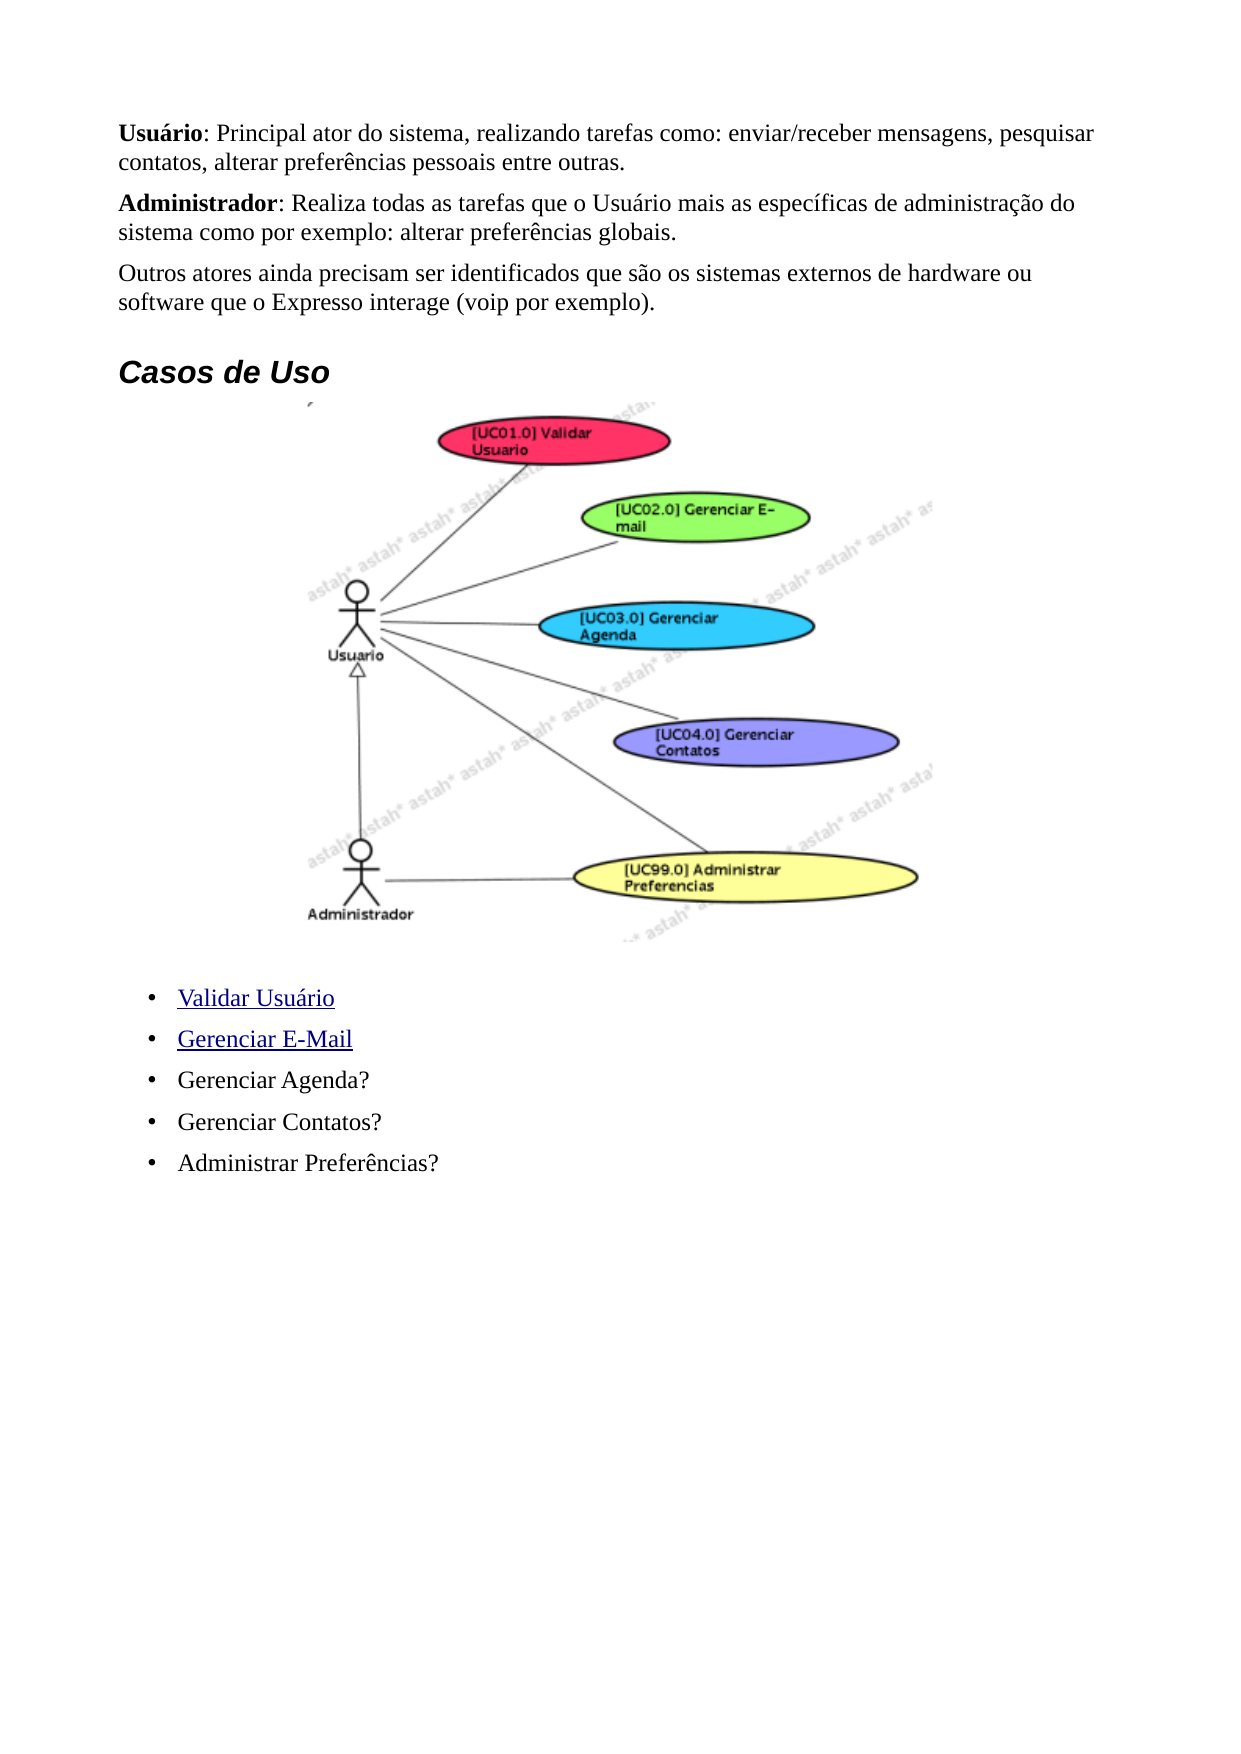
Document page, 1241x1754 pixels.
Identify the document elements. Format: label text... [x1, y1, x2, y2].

text Administrador: Realiza todas as tarefas que o Usuário mais as específicas de administração do sistema como por exemplo: alterar preferências globais. [118, 188, 1122, 246]
list Gerenciar Contatos? [148, 1107, 1122, 1135]
subtitle Casos de Uso [118, 353, 1122, 390]
picture [307, 402, 933, 942]
text Usuário: Principal ator do sistema, realizando tarefas como: enviar/receber mensagens, pesquisar contatos, alterar preferências pessoais entre outras. [118, 118, 1122, 176]
text Outros atores ainda precisam ser identificados que são os sistemas externos de hardware ou software que o Expresso interage (voip por exemplo). [118, 258, 1122, 316]
list Administrar Preferências? [148, 1148, 1122, 1177]
list Gerenciar Agenda? [148, 1065, 1122, 1094]
list Validar Usuário [148, 983, 1122, 1012]
list Gerenciar E-Mail [148, 1024, 1122, 1053]
